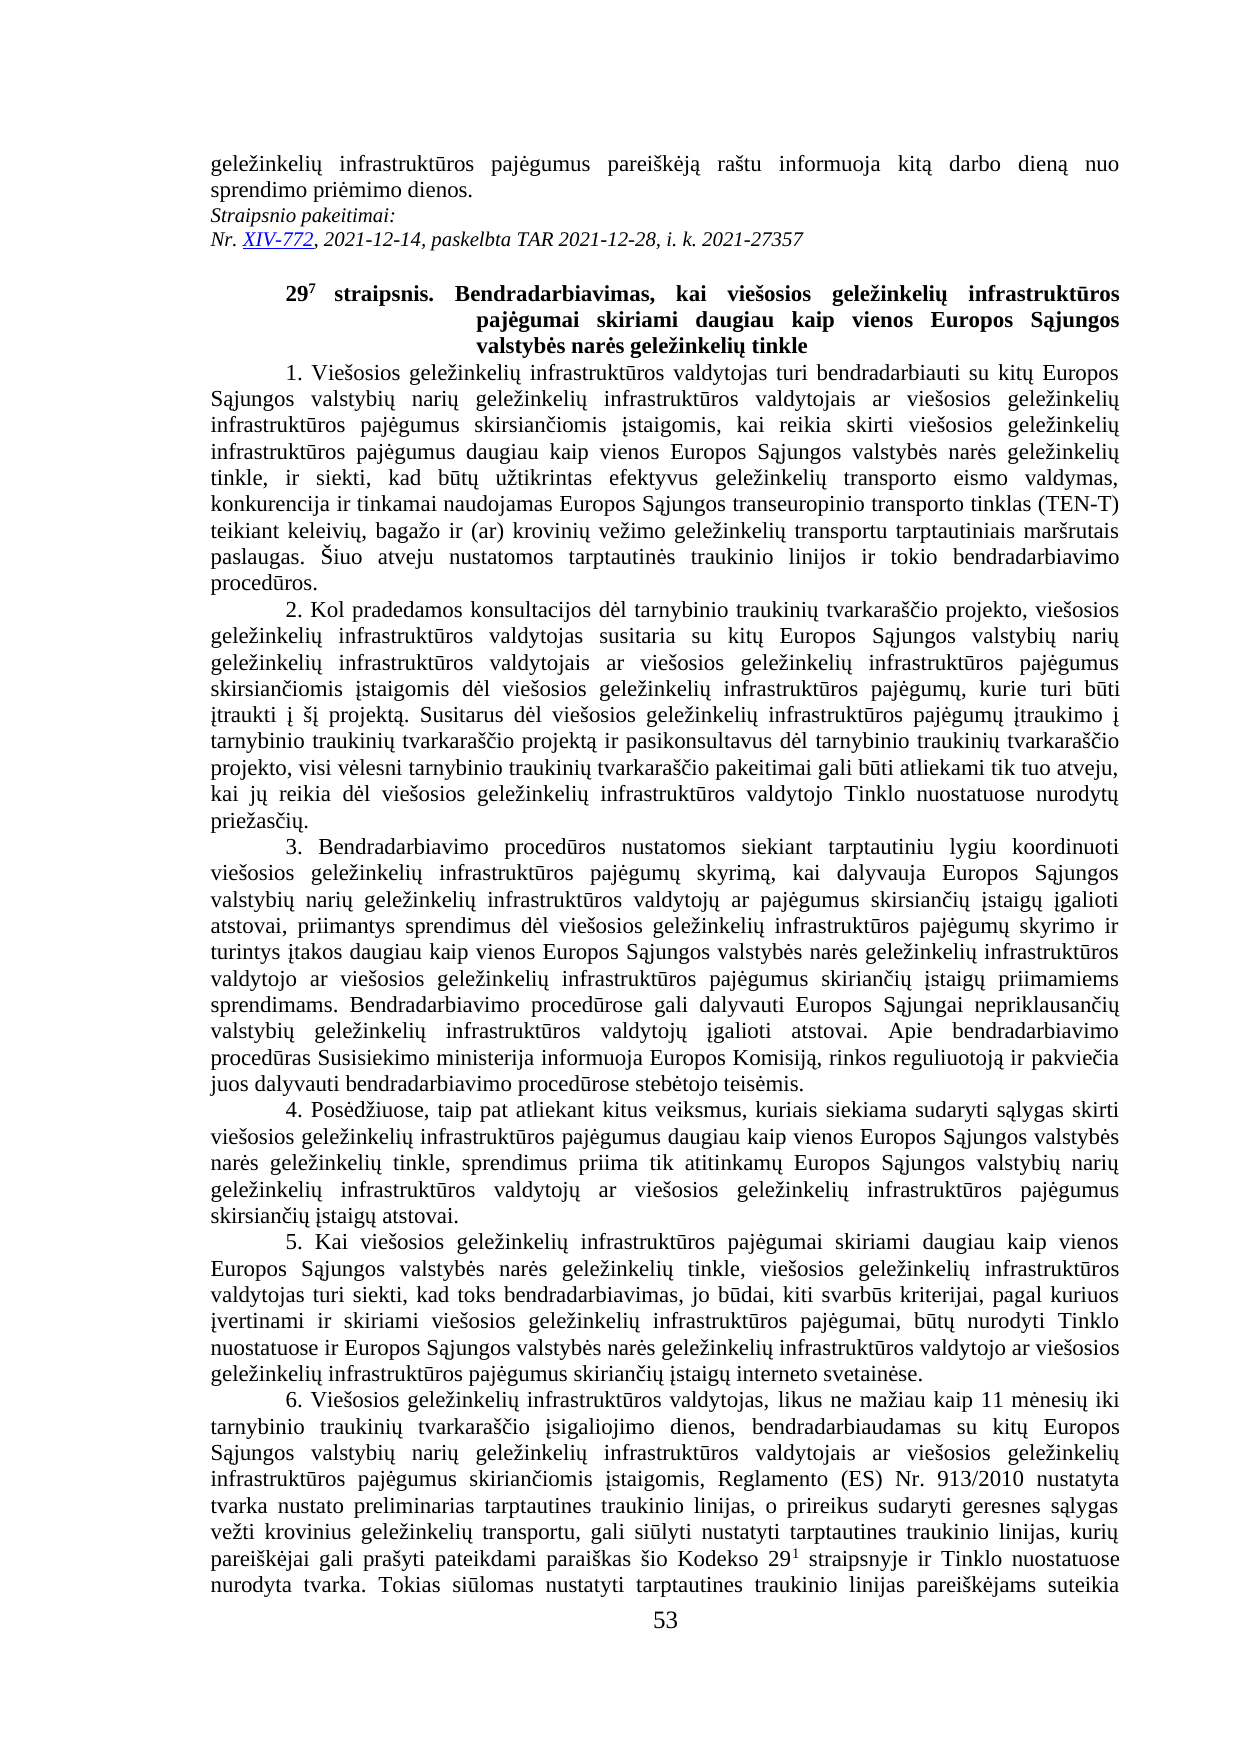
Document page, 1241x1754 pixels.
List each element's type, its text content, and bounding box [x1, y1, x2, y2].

text 2. Kol pradedamos konsultacijos dėl tarnybinio traukinių tvarkaraščio projekto, viešosios geležinkelių infrastruktūros valdytojas susitaria su kitų Europos Sąjungos valstybių narių geležinkelių infrastruktūros valdytojais ar viešosios geležinkelių infrastruktūros pajėgumus skirsiančiomis įstaigomis dėl viešosios geležinkelių infrastruktūros pajėgumų, kurie turi būti įtraukti į šį projektą. Susitarus dėl viešosios geležinkelių infrastruktūros pajėgumų įtraukimo į tarnybinio traukinių tvarkaraščio projektą ir pasikonsultavus dėl tarnybinio traukinių tvarkaraščio projekto, visi vėlesni tarnybinio traukinių tvarkaraščio pakeitimai gali būti atliekami tik tuo atveju, kai jų reikia dėl viešosios geležinkelių infrastruktūros valdytojo Tinklo nuostatuose nurodytų priežasčių. [210, 596, 1120, 833]
text 5. Kai viešosios geležinkelių infrastruktūros pajėgumai skiriami daugiau kaip vienos Europos Sąjungos valstybės narės geležinkelių tinkle, viešosios geležinkelių infrastruktūros valdytojas turi siekti, kad toks bendradarbiavimas, jo būdai, kiti svarbūs kriterijai, pagal kuriuos įvertinami ir skiriami viešosios geležinkelių infrastruktūros pajėgumai, būtų nurodyti Tinklo nuostatuose ir Europos Sąjungos valstybės narės geležinkelių infrastruktūros valdytojo ar viešosios geležinkelių infrastruktūros pajėgumus skiriančių įstaigų interneto svetainėse. [210, 1228, 1120, 1386]
text 6. Viešosios geležinkelių infrastruktūros valdytojas, likus ne mažiau kaip 11 mėnesių iki tarnybinio traukinių tvarkaraščio įsigaliojimo dienos, bendradarbiaudamas su kitų Europos Sąjungos valstybių narių geležinkelių infrastruktūros valdytojais ar viešosios geležinkelių infrastruktūros pajėgumus skiriančiomis įstaigomis, Reglamento (ES) Nr. 913/2010 nustatyta tvarka nustato preliminarias tarptautines traukinio linijas, o prireikus sudaryti geresnes sąlygas vežti krovinius geležinkelių transportu, gali siūlyti nustatyti tarptautines traukinio linijas, kurių pareiškėjai gali prašyti pateikdami paraiškas šio Kodekso 291 straipsnyje ir Tinklo nuostatuose nurodyta tvarka. Tokias siūlomas nustatyti tarptautines traukinio linijas pareiškėjams suteikia [210, 1386, 1120, 1597]
text Nr. XIV-772, 2021-12-14, paskelbta TAR 2021-12-28, i. k. 2021-27357 [210, 227, 1120, 251]
text 297 straipsnis. Bendradarbiavimas, kai viešosios geležinkelių infrastruktūros pajėgumai skiriami daugiau kaip vienos Europos Sąjungos valstybės narės geležinkelių tinkle [285, 279, 1120, 359]
text 3. Bendradarbiavimo procedūros nustatomos siekiant tarptautiniu lygiu koordinuoti viešosios geležinkelių infrastruktūros pajėgumų skyrimą, kai dalyvauja Europos Sąjungos valstybių narių geležinkelių infrastruktūros valdytojų ar pajėgumus skirsiančių įstaigų įgalioti atstovai, priimantys sprendimus dėl viešosios geležinkelių infrastruktūros pajėgumų skyrimo ir turintys įtakos daugiau kaip vienos Europos Sąjungos valstybės narės geležinkelių infrastruktūros valdytojo ar viešosios geležinkelių infrastruktūros pajėgumus skiriančių įstaigų priimamiems sprendimams. Bendradarbiavimo procedūrose gali dalyvauti Europos Sąjungai nepriklausančių valstybių geležinkelių infrastruktūros valdytojų įgalioti atstovai. Apie bendradarbiavimo procedūras Susisiekimo ministerija informuoja Europos Komisiją, rinkos reguliuotoją ir pakviečia juos dalyvauti bendradarbiavimo procedūrose stebėtojo teisėmis. [210, 833, 1120, 1097]
text 4. Posėdžiuose, taip pat atliekant kitus veiksmus, kuriais siekiama sudaryti sąlygas skirti viešosios geležinkelių infrastruktūros pajėgumus daugiau kaip vienos Europos Sąjungos valstybės narės geležinkelių tinkle, sprendimus priima tik atitinkamų Europos Sąjungos valstybių narių geležinkelių infrastruktūros valdytojų ar viešosios geležinkelių infrastruktūros pajėgumus skirsiančių įstaigų atstovai. [210, 1097, 1120, 1228]
text geležinkelių infrastruktūros pajėgumus pareiškėją raštu informuoja kitą darbo dieną nuo sprendimo priėmimo dienos. [210, 150, 1120, 203]
text Straipsnio pakeitimai: [210, 203, 1120, 227]
text 1. Viešosios geležinkelių infrastruktūros valdytojas turi bendradarbiauti su kitų Europos Sąjungos valstybių narių geležinkelių infrastruktūros valdytojais ar viešosios geležinkelių infrastruktūros pajėgumus skirsiančiomis įstaigomis, kai reikia skirti viešosios geležinkelių infrastruktūros pajėgumus daugiau kaip vienos Europos Sąjungos valstybės narės geležinkelių tinkle, ir siekti, kad būtų užtikrintas efektyvus geležinkelių transporto eismo valdymas, konkurencija ir tinkamai naudojamas Europos Sąjungos transeuropinio transporto tinklas (TEN-T) teikiant keleivių, bagažo ir (ar) krovinių vežimo geležinkelių transportu tarptautiniais maršrutais paslaugas. Šiuo atveju nustatomos tarptautinės traukinio linijos ir tokio bendradarbiavimo procedūros. [210, 359, 1120, 596]
